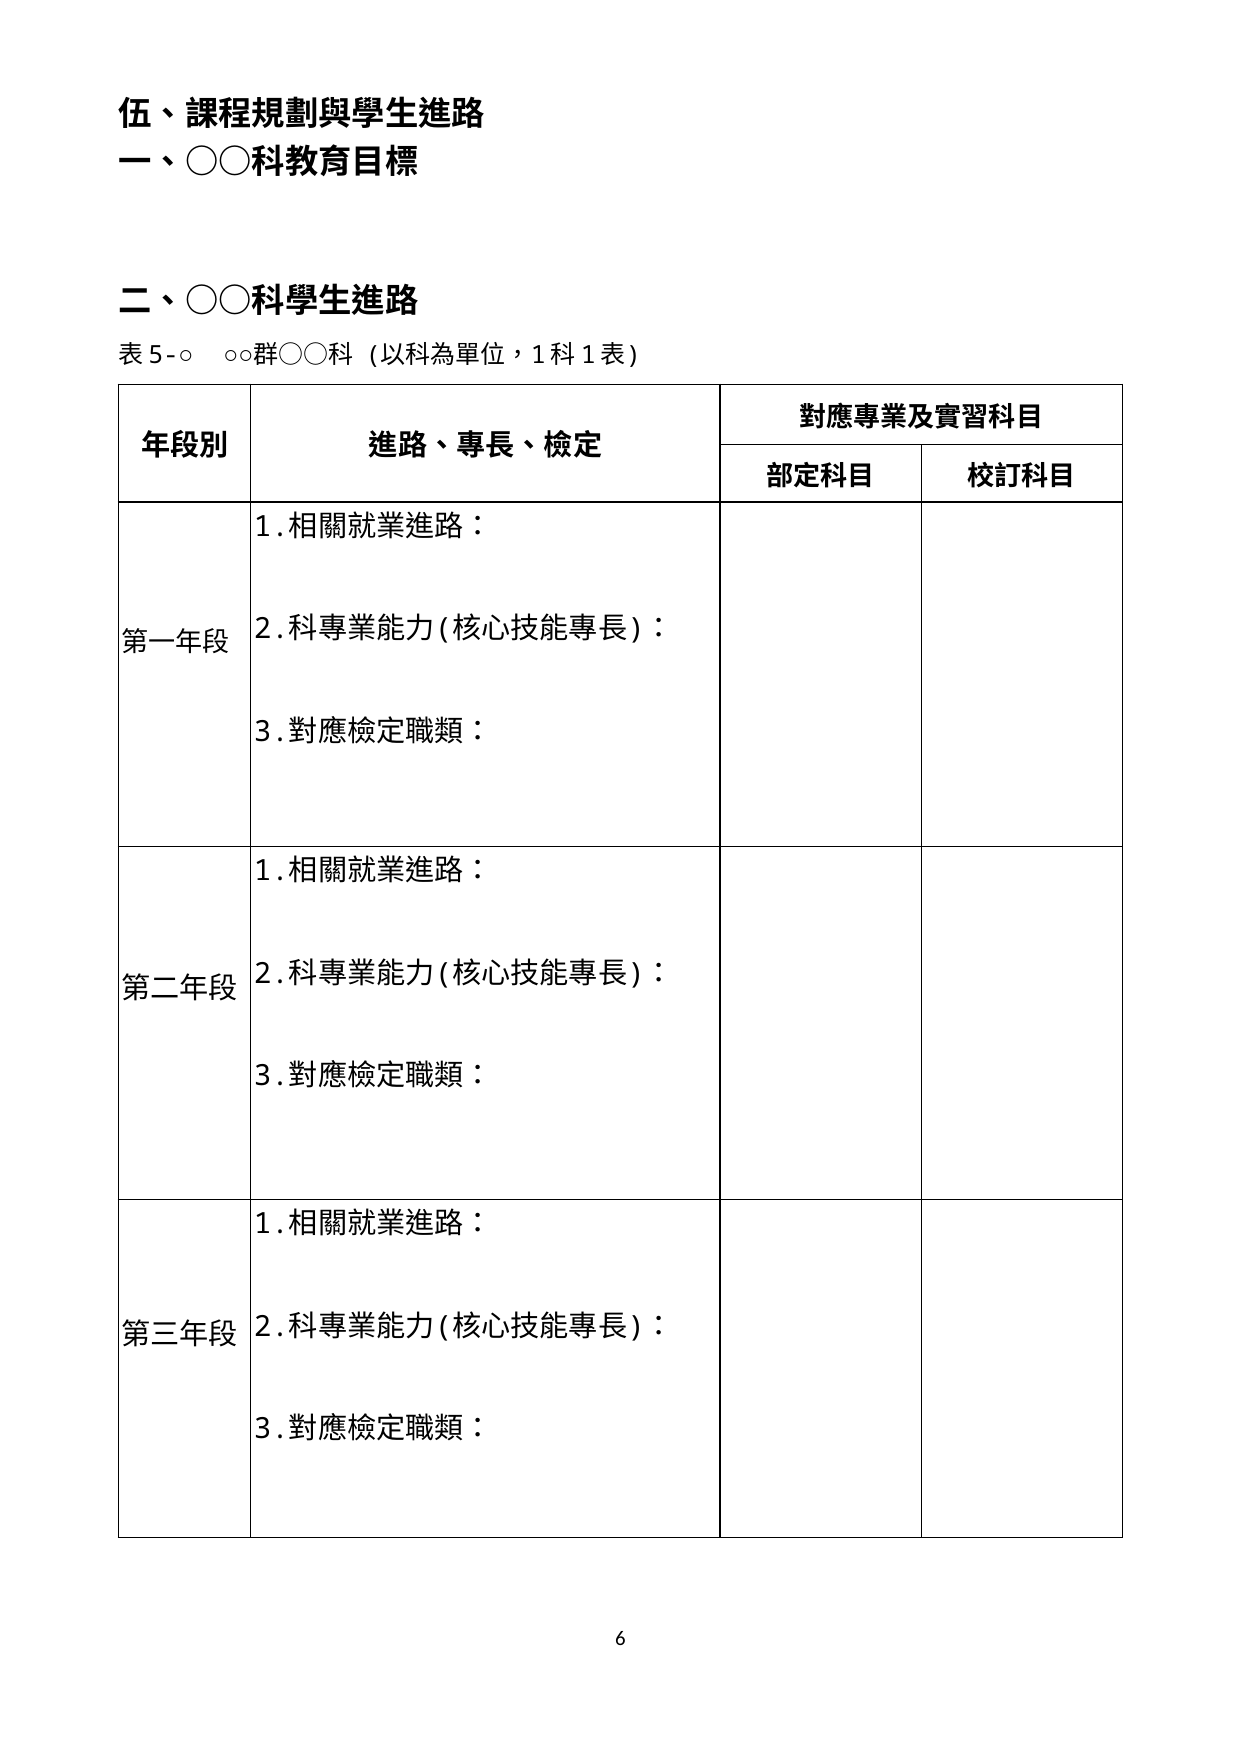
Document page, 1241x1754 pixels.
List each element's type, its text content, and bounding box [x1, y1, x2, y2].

table_cell 第三年段 [119, 1200, 250, 1537]
table_cell 校訂科目 [922, 445, 1122, 501]
table_cell 部定科目 [721, 445, 921, 501]
table_cell [922, 1200, 1122, 1537]
table_cell 1.相關就業進路： 2.科專業能力(核心技能專長)： 3.對應檢定職類： [251, 847, 719, 1199]
text 一、○○科教育目標 [118, 135, 1122, 183]
table_cell [922, 847, 1122, 1199]
table_cell 第二年段 [119, 847, 250, 1199]
table_header 年段別 [119, 385, 250, 501]
table_header 對應專業及實習科目 [721, 385, 1122, 444]
table_cell [721, 1200, 921, 1537]
text 表5-○ ○○群○○科 (以科為單位，1科1表) [118, 335, 1122, 371]
text 伍、課程規劃與學生進路 [118, 87, 1122, 135]
table_cell 1.相關就業進路： 2.科專業能力(核心技能專長)： 3.對應檢定職類： [251, 503, 719, 846]
table_cell 1.相關就業進路： 2.科專業能力(核心技能專長)： 3.對應檢定職類： [251, 1200, 719, 1537]
text 二、○○科學生進路 [118, 274, 1122, 322]
table_header 進路、專長、檢定 [251, 385, 719, 501]
table_cell 第一年段 [119, 503, 250, 846]
table_cell [721, 847, 921, 1199]
table_cell [922, 503, 1122, 846]
table_cell [721, 503, 921, 846]
